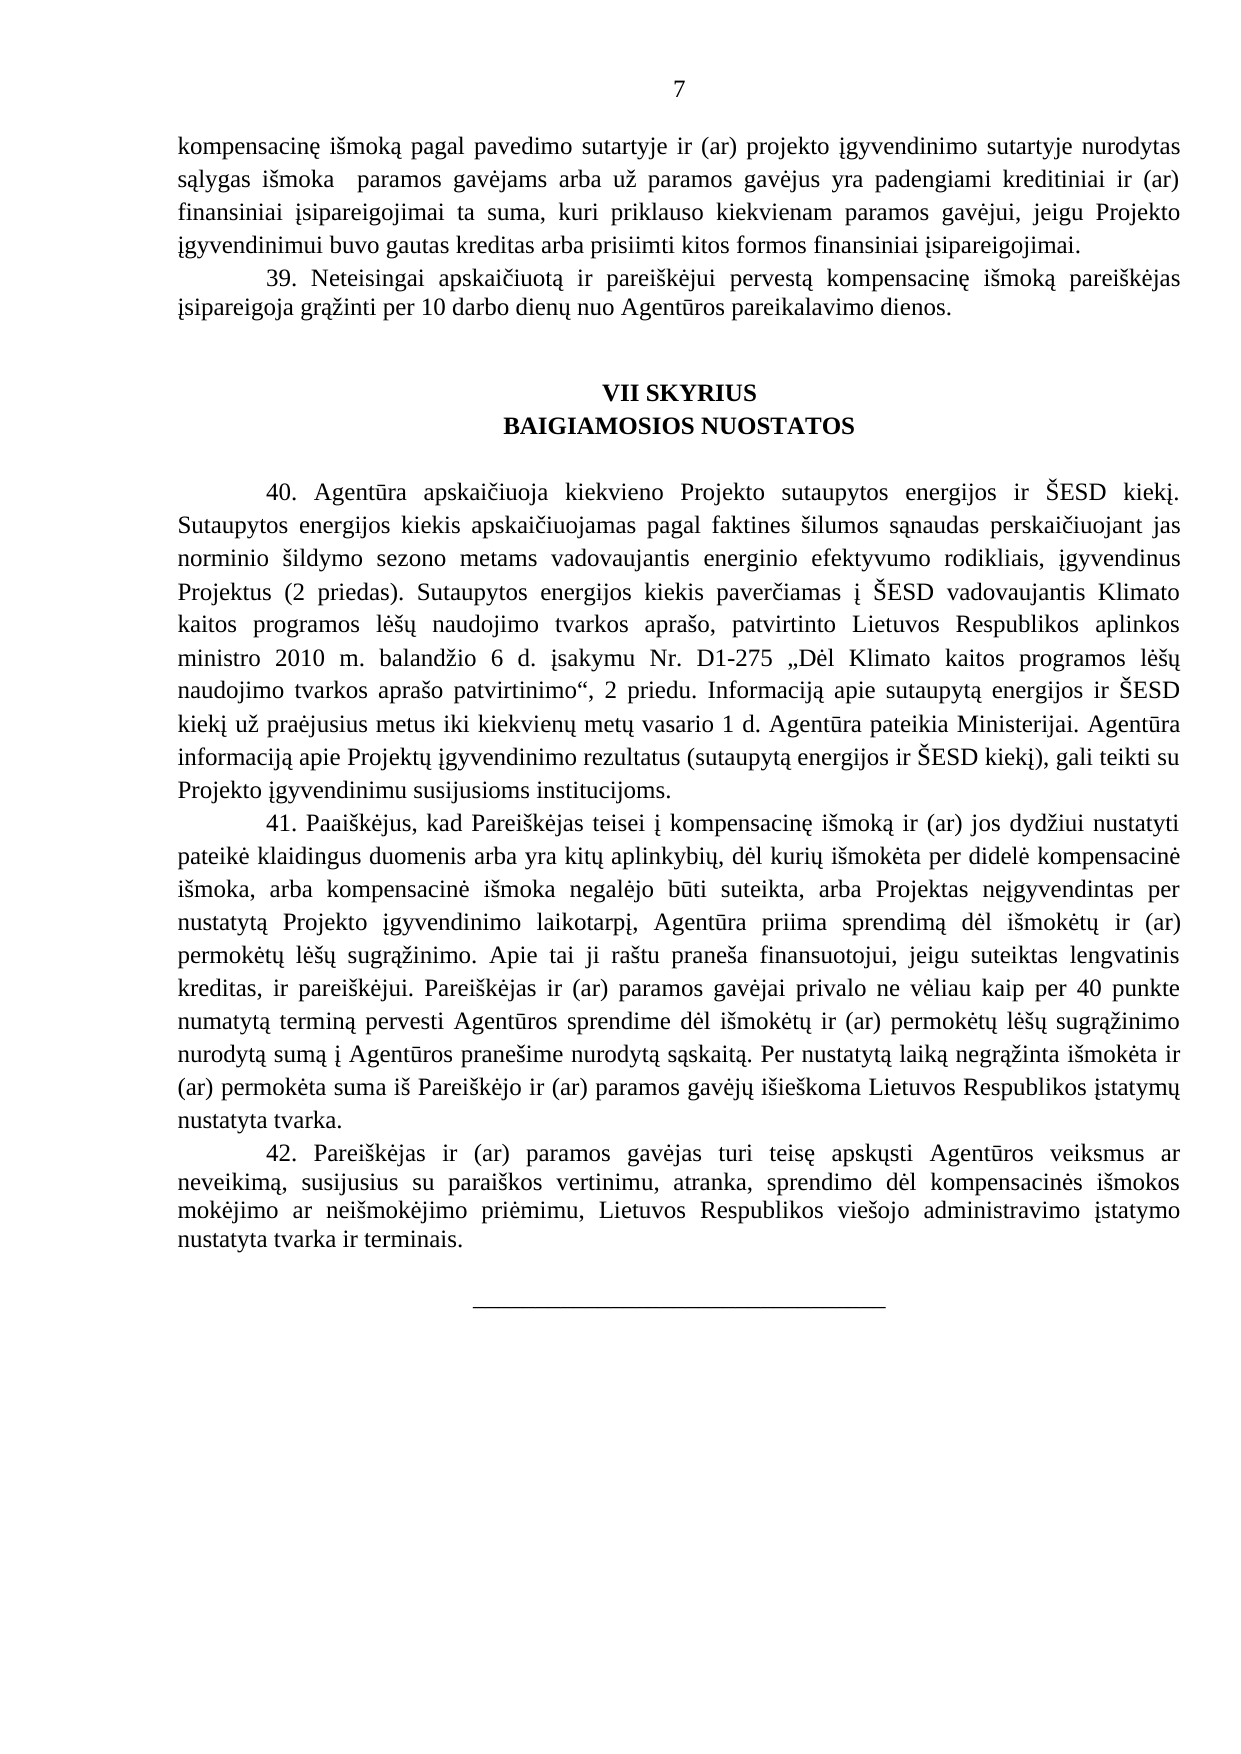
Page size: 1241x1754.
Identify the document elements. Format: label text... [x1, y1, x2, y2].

text BAIGIAMOSIOS NUOSTATOS [177, 411, 1181, 440]
text 39. Neteisingai apskaičiuotą ir pareiškėjui pervestą kompensacinę išmoką pareiškėjas įsipareigoja grąžinti per 10 darbo dienų nuo Agentūros pareikalavimo dienos. [177, 263, 1181, 321]
text 40. Agentūra apskaičiuoja kiekvieno Projekto sutaupytos energijos ir ŠESD kiekį. Sutaupytos energijos kiekis apskaičiuojamas pagal faktines šilumos sąnaudas perskaičiuojant jas norminio šildymo sezono metams vadovaujantis energinio efektyvumo rodikliais, įgyvendinus Projektus (2 priedas). Sutaupytos energijos kiekis paverčiamas į ŠESD vadovaujantis Klimato kaitos programos lėšų naudojimo tvarkos aprašo, patvirtinto Lietuvos Respublikos aplinkos ministro 2010 m. balandžio 6 d. įsakymu Nr. D1-275 „Dėl Klimato kaitos programos lėšų naudojimo tvarkos aprašo patvirtinimo“, 2 priedu. Informaciją apie sutaupytą energijos ir ŠESD kiekį už praėjusius metus iki kiekvienų metų vasario 1 d. Agentūra pateikia Ministerijai. Agentūra informaciją apie Projektų įgyvendinimo rezultatus (sutaupytą energijos ir ŠESD kiekį), gali teikti su Projekto įgyvendinimu susijusioms institucijoms. [177, 477, 1181, 803]
text 42. Pareiškėjas ir (ar) paramos gavėjas turi teisę apskųsti Agentūros veiksmus ar neveikimą, susijusius su paraiškos vertinimu, atranka, sprendimo dėl kompensacinės išmokos mokėjimo ar neišmokėjimo priėmimu, Lietuvos Respublikos viešojo administravimo įstatymo nustatyta tvarka ir terminais. [177, 1138, 1181, 1253]
text _________________________________ [177, 1282, 1181, 1310]
text kompensacinę išmoką pagal pavedimo sutartyje ir (ar) projekto įgyvendinimo sutartyje nurodytas sąlygas išmoka paramos gavėjams arba už paramos gavėjus yra padengiami kreditiniai ir (ar) finansiniai įsipareigojimai ta suma, kuri priklauso kiekvienam paramos gavėjui, jeigu Projekto įgyvendinimui buvo gautas kreditas arba prisiimti kitos formos finansiniai įsipareigojimai. [177, 131, 1181, 259]
text 41. Paaiškėjus, kad Pareiškėjas teisei į kompensacinę išmoką ir (ar) jos dydžiui nustatyti pateikė klaidingus duomenis arba yra kitų aplinkybių, dėl kurių išmokėta per didelė kompensacinė išmoka, arba kompensacinė išmoka negalėjo būti suteikta, arba Projektas neįgyvendintas per nustatytą Projekto įgyvendinimo laikotarpį, Agentūra priima sprendimą dėl išmokėtų ir (ar) permokėtų lėšų sugrąžinimo. Apie tai ji raštu praneša finansuotojui, jeigu suteiktas lengvatinis kreditas, ir pareiškėjui. Pareiškėjas ir (ar) paramos gavėjai privalo ne vėliau kaip per 40 punkte numatytą terminą pervesti Agentūros sprendime dėl išmokėtų ir (ar) permokėtų lėšų sugrąžinimo nurodytą sumą į Agentūros pranešime nurodytą sąskaitą. Per nustatytą laiką negrąžinta išmokėta ir (ar) permokėta suma iš Pareiškėjo ir (ar) paramos gavėjų išieškoma Lietuvos Respublikos įstatymų nustatyta tvarka. [177, 808, 1181, 1134]
text VII SKYRIUS [177, 378, 1181, 407]
